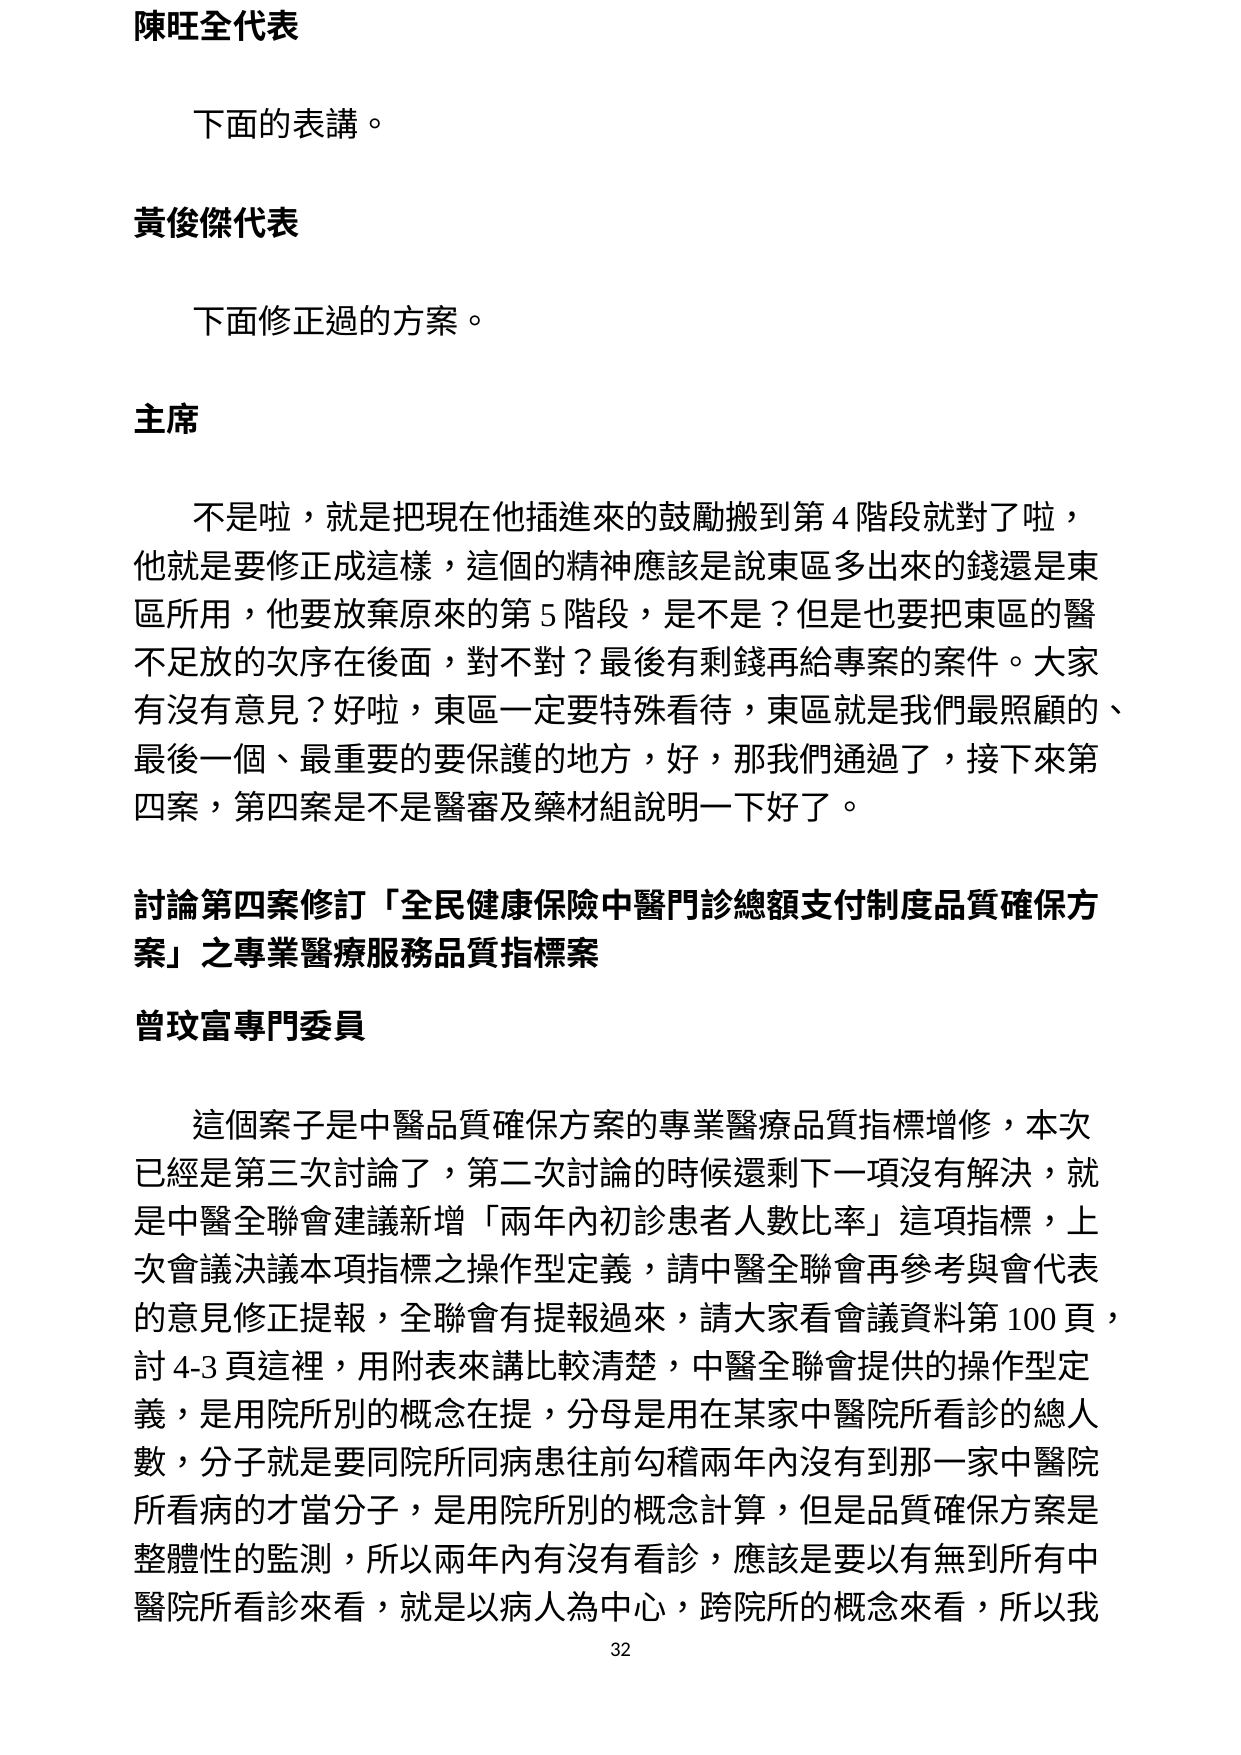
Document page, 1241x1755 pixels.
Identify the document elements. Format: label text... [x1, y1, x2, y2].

text 曾玟富專門委員 [133, 1000, 1107, 1048]
text 下面的表講。 [133, 98, 1107, 146]
text 下面修正過的方案。 [133, 295, 1107, 343]
text 不是啦，就是把現在他插進來的鼓勵搬到第4階段就對了啦，他就是要修正成這樣，這個的精神應該是說東區多出來的錢還是東區所用，他要放棄原來的第5階段，是不是？但是也要把東區的醫不足放的次序在後面，對不對？最後有剩錢再給專案的案件。大家有沒有意見？好啦，東區一定要特殊看待，東區就是我們最照顧的、最後一個、最重要的要保護的地方，好，那我們通過了，接下來第四案，第四案是不是醫審及藥材組說明一下好了。 [133, 491, 1107, 829]
text 陳旺全代表 [133, 0, 1107, 48]
text 黃俊傑代表 [133, 196, 1107, 245]
text 討論第四案修訂「全民健康保險中醫門診總額支付制度品質確保方案」之專業醫療服務品質指標案 [133, 879, 1107, 975]
text 這個案子是中醫品質確保方案的專業醫療品質指標增修，本次已經是第三次討論了，第二次討論的時候還剩下一項沒有解決，就是中醫全聯會建議新增「兩年內初診患者人數比率」這項指標，上次會議決議本項指標之操作型定義，請中醫全聯會再參考與會代表的意見修正提報，全聯會有提報過來，請大家看會議資料第100頁，討4-3頁這裡，用附表來講比較清楚，中醫全聯會提供的操作型定義，是用院所別的概念在提，分母是用在某家中醫院所看診的總人數，分子就是要同院所同病患往前勾稽兩年內沒有到那一家中醫院所看病的才當分子，是用院所別的概念計算，但是品質確保方案是整體性的監測，所以兩年內有沒有看診，應該是要以有無到所有中醫院所看診來看，就是以病人為中心，跨院所的概念來看，所以我們建議在品質確保方案這個方案的指標操作型定義，分母就是統計期間內，看診中醫門診總人數，就是用分區及全國的概念來看，分子就是分母的病人往前勾稽兩年內沒有到任何中醫院所看門診的人數，至於中醫全聯會原來所提以院所別概念的操作型定義，可能是也有考慮要同時列入品質保證保留款方案中，但該品保款方案中是院所別指標，而品質確保方案中則是整體性監測指標。 [133, 1098, 1107, 1629]
text 主席 [133, 393, 1107, 441]
